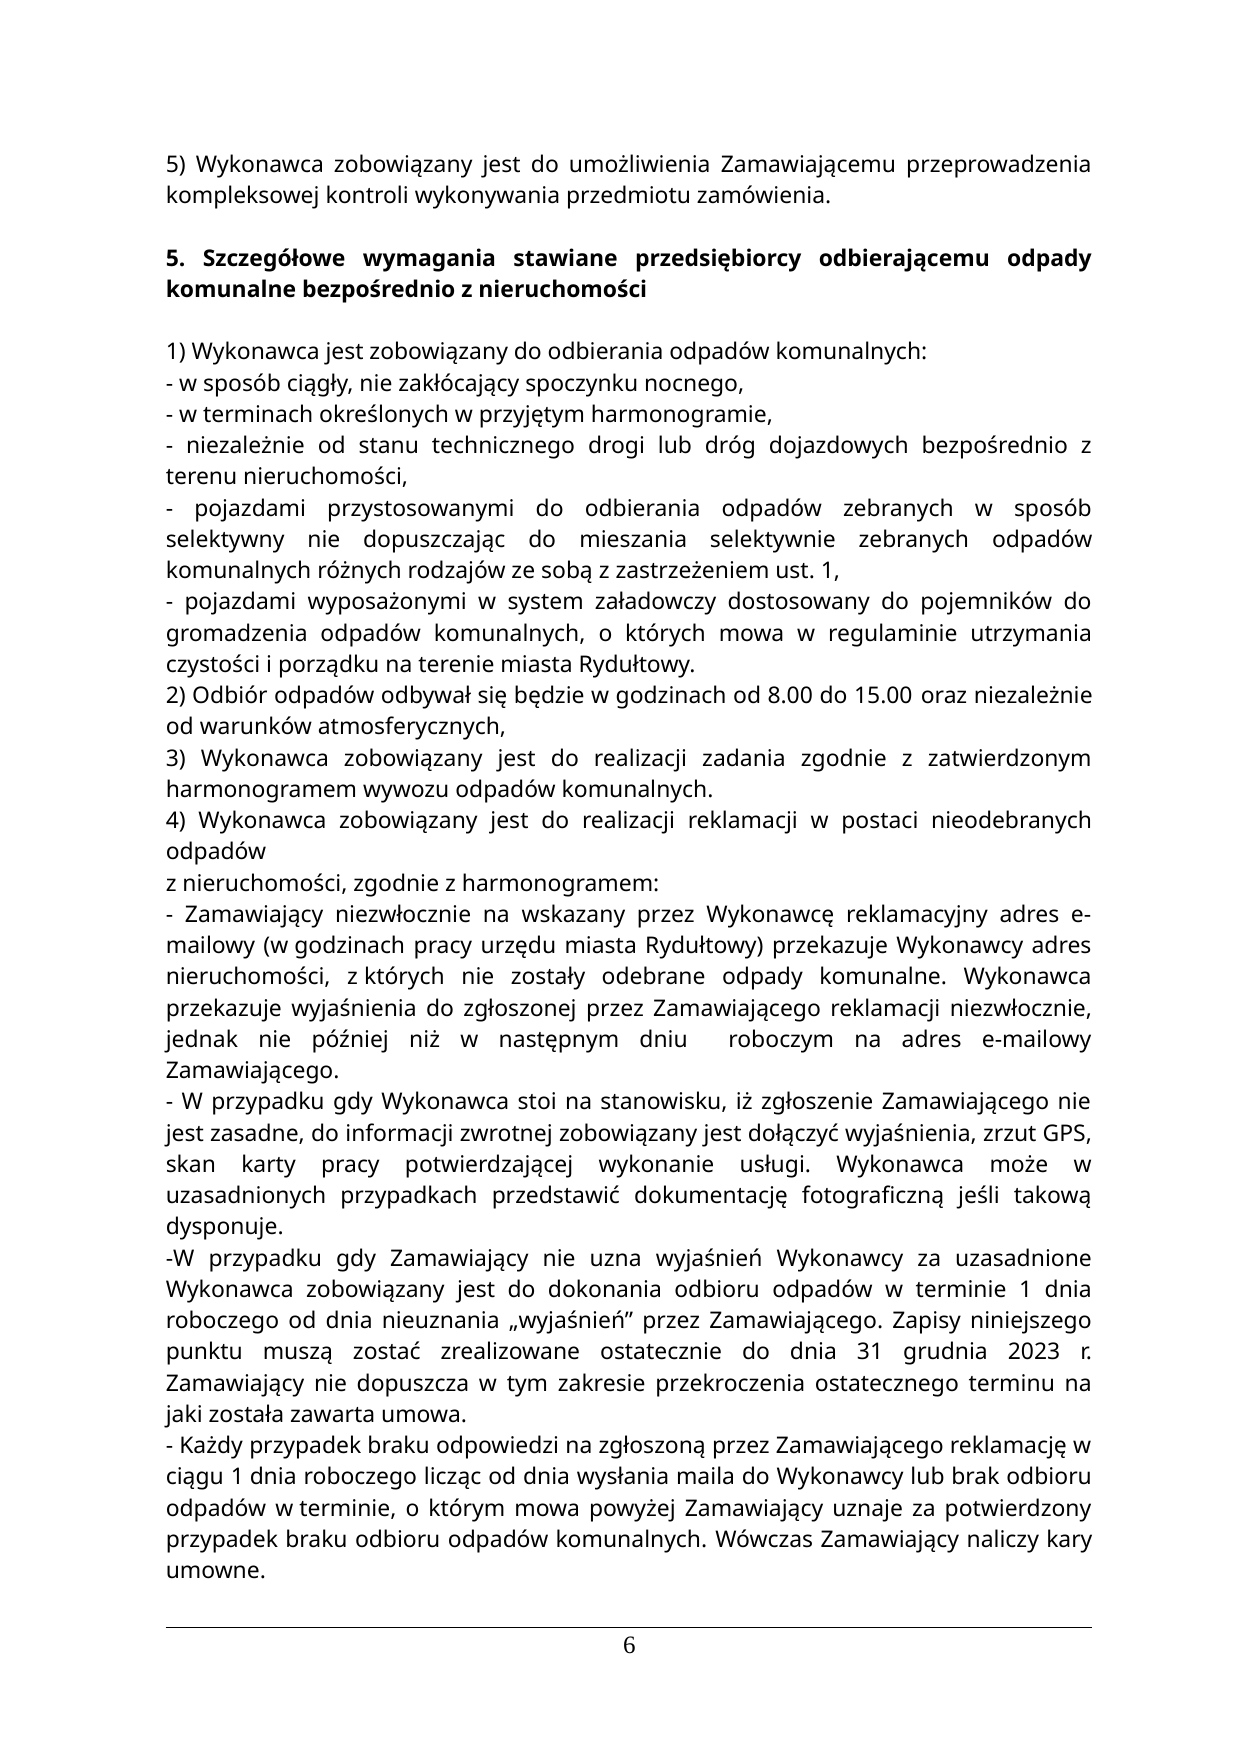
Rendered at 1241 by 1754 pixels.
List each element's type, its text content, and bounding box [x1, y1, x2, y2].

text - W przypadku gdy Wykonawca stoi na stanowisku, iż zgłoszenie Zamawiającego nie jest zasadne, do informacji zwrotnej zobowiązany jest dołączyć wyjaśnienia, zrzut GPS, skan karty pracy potwierdzającej wykonanie usługi. Wykonawca może w uzasadnionych przypadkach przedstawić dokumentację fotograficzną jeśli takową dysponuje. [166, 1085, 1092, 1241]
text - niezależnie od stanu technicznego drogi lub dróg dojazdowych bezpośrednio z terenu nieruchomości, [166, 429, 1092, 491]
text - pojazdami przystosowanymi do odbierania odpadów zebranych w sposób selektywny nie dopuszczając do mieszania selektywnie zebranych odpadów komunalnych różnych rodzajów ze sobą z zastrzeżeniem ust. 1, [166, 491, 1092, 585]
text 5) Wykonawca zobowiązany jest do umożliwienia Zamawiającemu przeprowadzenia kompleksowej kontroli wykonywania przedmiotu zamówienia. [166, 148, 1092, 210]
text -W przypadku gdy Zamawiający nie uzna wyjaśnień Wykonawcy za uzasadnione Wykonawca zobowiązany jest do dokonania odbioru odpadów w terminie 1 dnia roboczego od dnia nieuznania „wyjaśnień” przez Zamawiającego. Zapisy niniejszego punktu muszą zostać zrealizowane ostatecznie do dnia 31 grudnia 2023 r. Zamawiający nie dopuszcza w tym zakresie przekroczenia ostatecznego terminu na jaki została zawarta umowa. [166, 1241, 1092, 1429]
text - Każdy przypadek braku odpowiedzi na zgłoszoną przez Zamawiającego reklamację w ciągu 1 dnia roboczego licząc od dnia wysłania maila do Wykonawcy lub brak odbioru odpadów w terminie, o którym mowa powyżej Zamawiający uznaje za potwierdzony przypadek braku odbioru odpadów komunalnych. Wówczas Zamawiający naliczy kary umowne. [166, 1429, 1092, 1585]
text 1) Wykonawca jest zobowiązany do odbierania odpadów komunalnych: [166, 335, 1092, 366]
text - Zamawiający niezwłocznie na wskazany przez Wykonawcę reklamacyjny adres e-mailowy (w godzinach pracy urzędu miasta Rydułtowy) przekazuje Wykonawcy adres nieruchomości, z których nie zostały odebrane odpady komunalne. Wykonawca przekazuje wyjaśnienia do zgłoszonej przez Zamawiającego reklamacji niezwłocznie, jednak nie później niż w następnym dniu roboczym na adres e-mailowy Zamawiającego. [166, 898, 1092, 1085]
text - w sposób ciągły, nie zakłócający spoczynku nocnego, [166, 366, 1092, 398]
text - w terminach określonych w przyjętym harmonogramie, [166, 398, 1092, 429]
text 5. Szczegółowe wymagania stawiane przedsiębiorcy odbierającemu odpady komunalne bezpośrednio z nieruchomości [166, 241, 1092, 304]
text 3) Wykonawca zobowiązany jest do realizacji zadania zgodnie z zatwierdzonym harmonogramem wywozu odpadów komunalnych. [166, 741, 1092, 804]
text 2) Odbiór odpadów odbywał się będzie w godzinach od 8.00 do 15.00 oraz niezależnie od warunków atmosferycznych, [166, 679, 1092, 741]
text - pojazdami wyposażonymi w system załadowczy dostosowany do pojemników do gromadzenia odpadów komunalnych, o których mowa w regulaminie utrzymania czystości i porządku na terenie miasta Rydułtowy. [166, 585, 1092, 679]
text 4) Wykonawca zobowiązany jest do realizacji reklamacji w postaci nieodebranych odpadów z nieruchomości, zgodnie z harmonogramem: [166, 804, 1092, 898]
